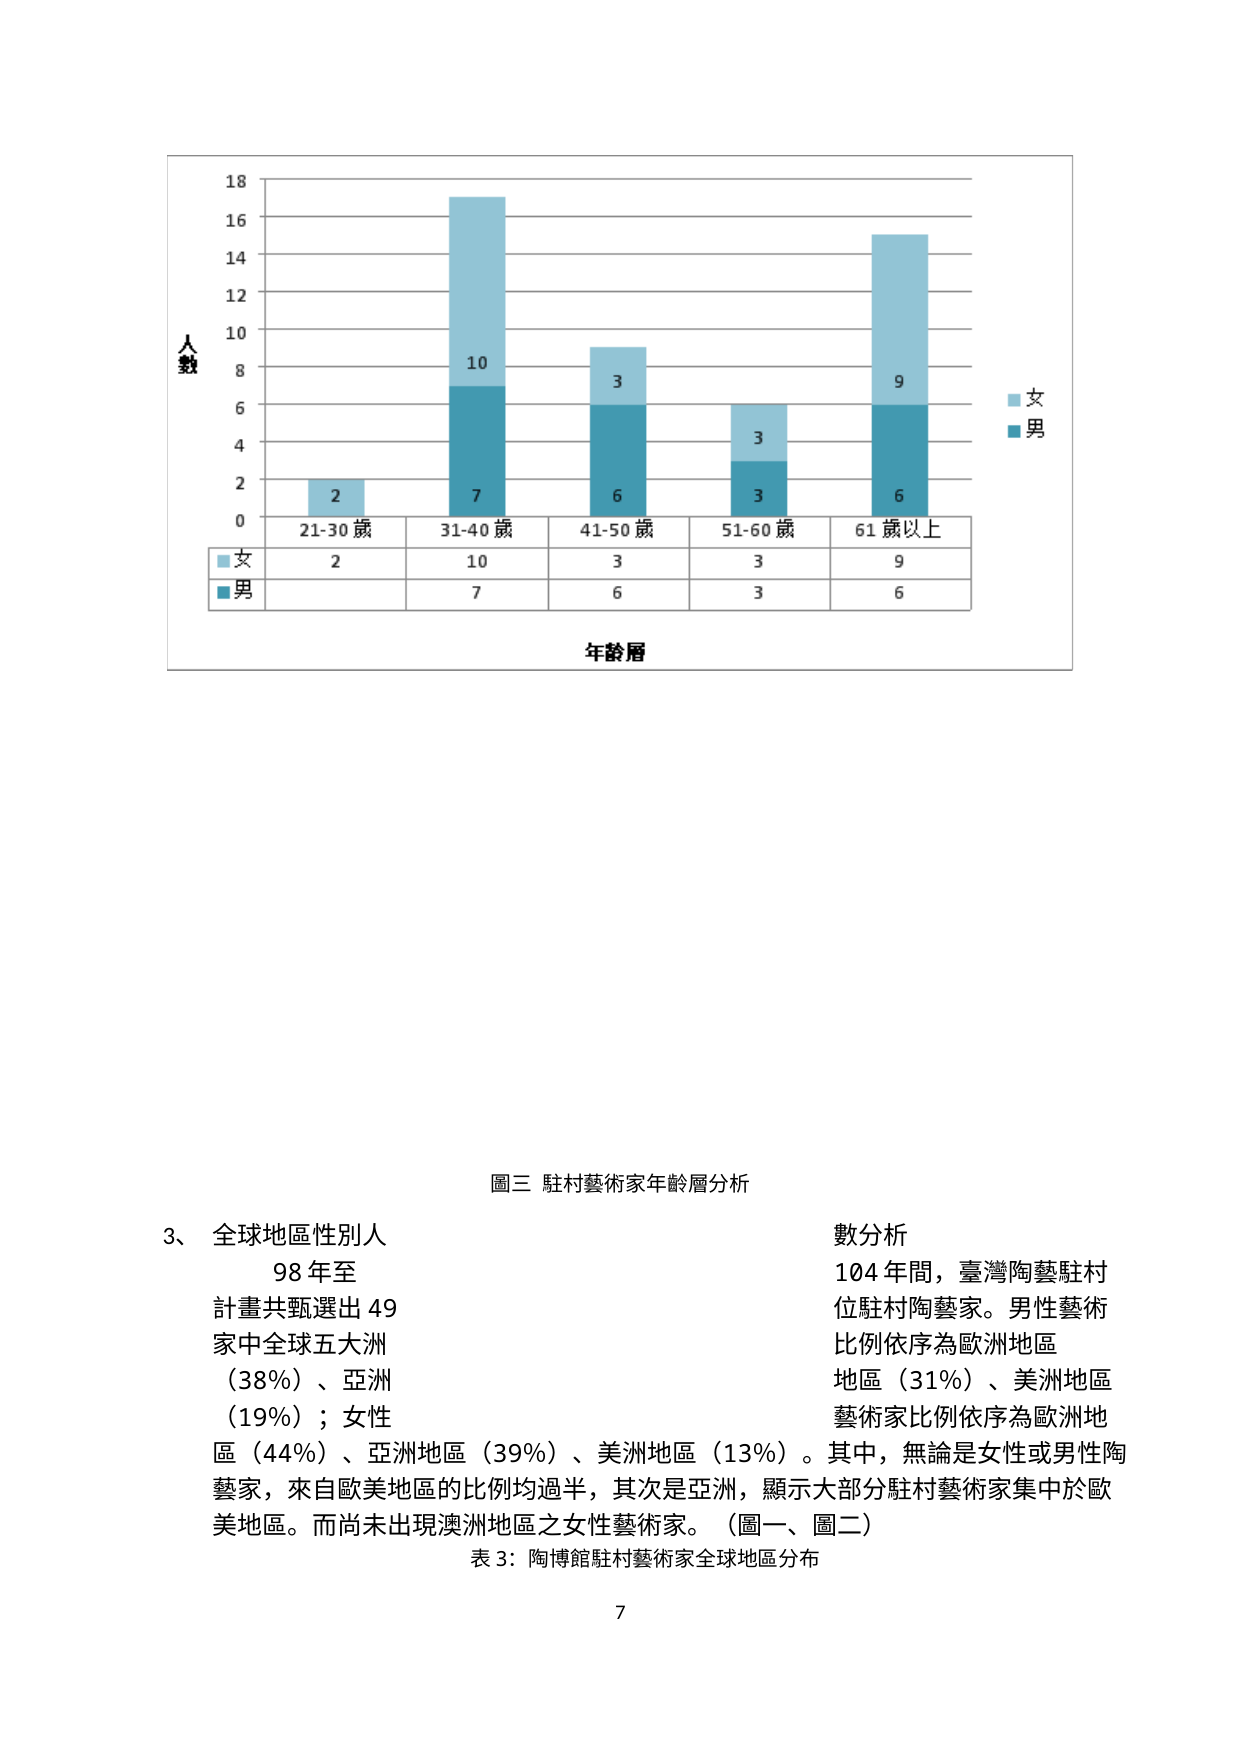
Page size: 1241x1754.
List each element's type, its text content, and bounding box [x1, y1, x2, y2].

list 98年至104年間，臺灣陶藝駐村計畫共甄選出49位駐村陶藝家。男性藝術家中全球五大洲比例依序為歐洲地區（38％）、亞洲地區（31％）、美洲地區（19％）；女性藝術家比例依序為歐洲地區（44％）、亞洲地區（39％）、美洲地區（13％）。其中，無論是女性或男性陶藝家，來自歐美地區的比例均過半，其次是亞洲，顯示大部分駐村藝術家集中於歐美地區。而尚未出現澳洲地區之女性藝術家。（圖一、圖二） [212, 1252, 1128, 1542]
list 全球地區性別人數分析 [815, 1216, 1128, 1252]
list 表3：陶博館駐村藝術家全球地區分布 [162, 1542, 1128, 1572]
text 圖三 駐村藝術家年齡層分析 [434, 1167, 806, 1197]
list 全球地區性別人數分析 [162, 1216, 425, 1252]
picture [167, 155, 1074, 671]
